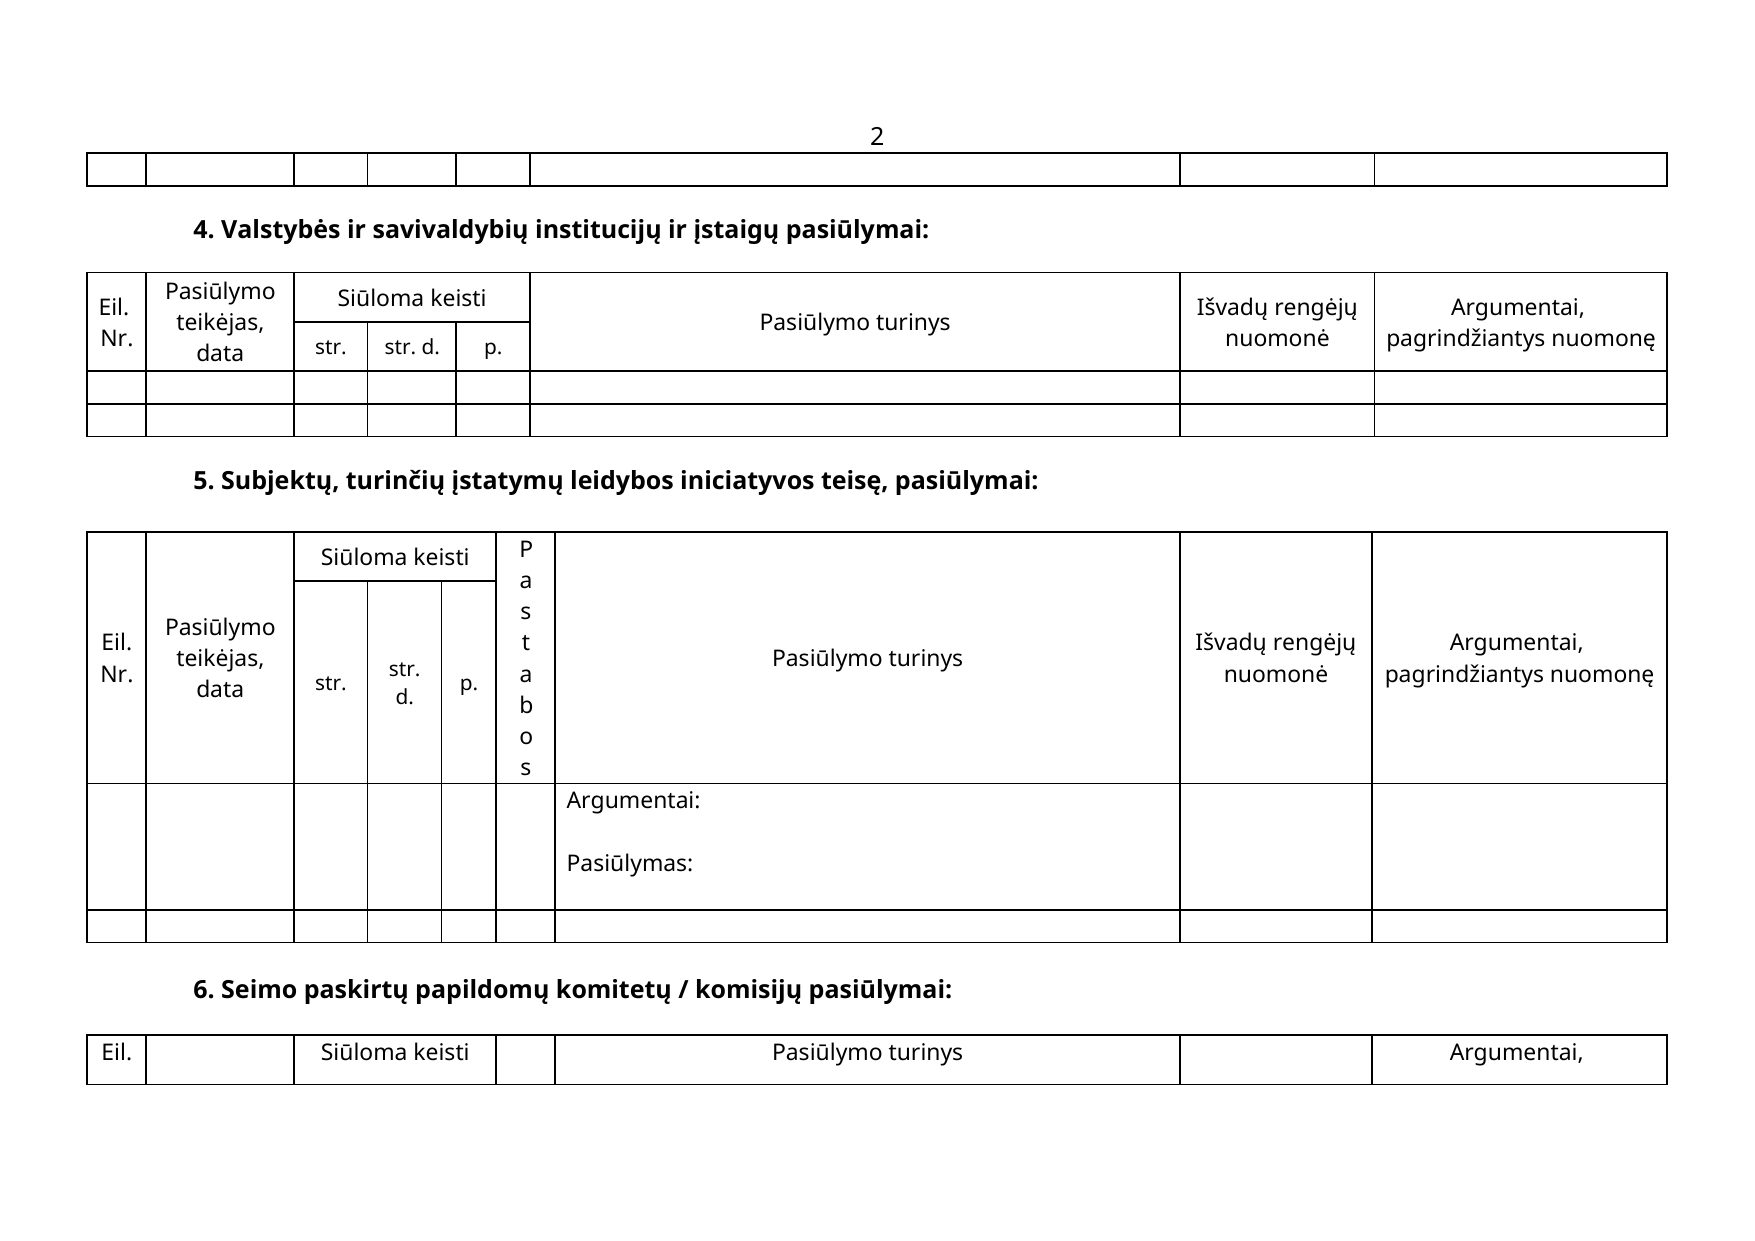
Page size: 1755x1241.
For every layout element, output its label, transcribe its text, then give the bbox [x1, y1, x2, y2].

table_header Siūloma keisti [295, 273, 529, 321]
table_cell [368, 405, 455, 436]
table_cell [368, 372, 455, 403]
table_cell str. d. [368, 323, 455, 370]
table_cell [1373, 911, 1666, 942]
table_cell [295, 154, 367, 185]
table_cell [88, 154, 145, 185]
table_header Pastabos [497, 533, 554, 782]
table_header [1181, 1036, 1371, 1083]
table_cell [457, 372, 529, 403]
table_cell [1181, 784, 1371, 909]
table_cell [497, 911, 554, 942]
table_header Išvadų rengėjų nuomonė [1181, 273, 1374, 370]
table_cell [147, 154, 293, 185]
table_cell [556, 911, 1179, 942]
table_cell [295, 405, 367, 436]
table_cell str. [295, 323, 367, 370]
table_cell p. [457, 323, 529, 370]
table_header Eil. [88, 1036, 145, 1083]
table_cell [457, 405, 529, 436]
table_cell [295, 911, 367, 942]
table_cell [531, 405, 1179, 436]
table_cell [147, 911, 293, 942]
table_header [497, 1036, 554, 1083]
table_cell [88, 911, 145, 942]
table_cell [497, 784, 554, 909]
table_cell [1373, 784, 1666, 909]
table_header Siūloma keisti [295, 1036, 495, 1083]
table_cell [1181, 911, 1371, 942]
table_cell [1181, 405, 1374, 436]
table_header Eil. Nr. [88, 273, 145, 370]
table_cell [368, 154, 455, 185]
table_cell [368, 911, 441, 942]
table_header Pasiūlymo turinys [531, 273, 1179, 370]
table_cell [1375, 372, 1666, 403]
table_cell [147, 372, 293, 403]
table_cell [1181, 154, 1374, 185]
table_cell [442, 911, 495, 942]
table_header Argumentai, pagrindžiantys nuomonę [1373, 533, 1666, 782]
table_header Argumentai, [1373, 1036, 1666, 1083]
table_header [147, 1036, 293, 1083]
table_cell [531, 372, 1179, 403]
table_header Eil. Nr. [88, 533, 145, 782]
table_cell [531, 154, 1179, 185]
table_header Išvadų rengėjų nuomonė [1181, 533, 1371, 782]
table_cell Argumentai: Pasiūlymas: [556, 784, 1179, 909]
table_cell [457, 154, 529, 185]
table_cell [295, 372, 367, 403]
table_cell [88, 405, 145, 436]
table_cell [442, 784, 495, 909]
table_cell [1375, 154, 1666, 185]
table_cell [1375, 405, 1666, 436]
table_cell [88, 372, 145, 403]
table_cell [295, 784, 367, 909]
table_header Pasiūlymo teikėjas, data [147, 533, 293, 782]
table_header Argumentai, pagrindžiantys nuomonę [1375, 273, 1666, 370]
table_header Pasiūlymo turinys [556, 533, 1179, 782]
table_cell str. d. [368, 582, 441, 782]
table_cell [147, 784, 293, 909]
table_cell [368, 784, 441, 909]
table_cell [1181, 372, 1374, 403]
table_cell str. [295, 582, 367, 782]
table_header Siūloma keisti [295, 533, 495, 580]
table_header Pasiūlymo turinys [556, 1036, 1179, 1083]
text 5. Subjektų, turinčių įstatymų leidybos iniciatyvos teisę, pasiūlymai: [118, 463, 1636, 497]
table_cell [88, 784, 145, 909]
table_cell p. [442, 582, 495, 782]
text 6. Seimo paskirtų papildomų komitetų / komisijų pasiūlymai: [118, 972, 1636, 1006]
table_cell [147, 405, 293, 436]
text 4. Valstybės ir savivaldybių institucijų ir įstaigų pasiūlymai: [118, 212, 1636, 246]
table_header Pasiūlymo teikėjas, data [147, 273, 293, 370]
